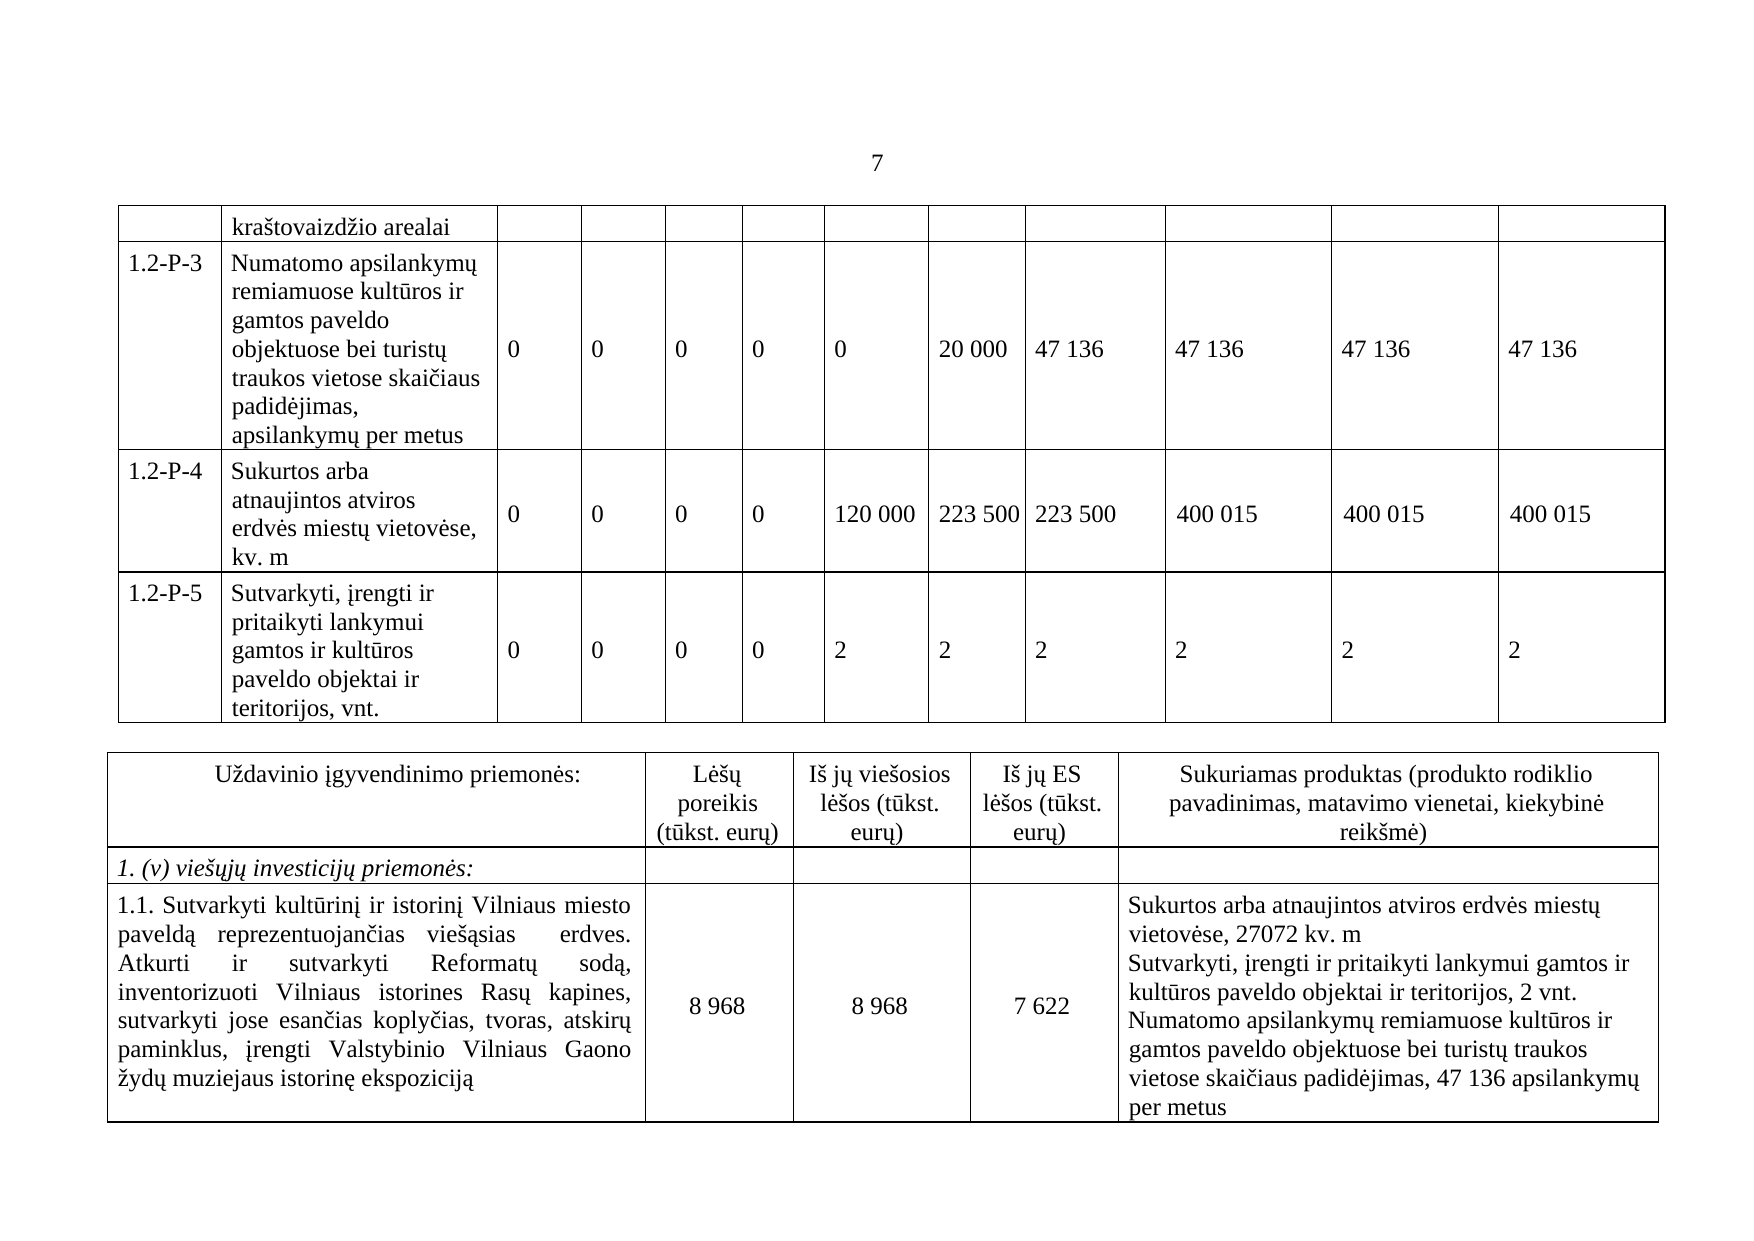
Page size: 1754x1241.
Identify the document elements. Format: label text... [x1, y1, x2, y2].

table_cell [743, 206, 824, 241]
table_cell 400 015 [1166, 450, 1331, 571]
table_cell Sutvarkyti, įrengti ir pritaikyti lankymui gamtos ir kultūros paveldo objektai ir teritorijos, vnt. [222, 573, 497, 722]
table_cell [1119, 848, 1658, 883]
table_cell 0 [582, 573, 665, 722]
table_cell [582, 206, 665, 241]
table_cell 0 [743, 450, 824, 571]
table_cell 2 [1166, 573, 1331, 722]
table_cell 0 [498, 242, 581, 449]
table_cell 8 968 [646, 884, 793, 1121]
table_cell Sukurtos arba atnaujintos atviros erdvės miestų vietovėse, kv. m [222, 450, 497, 571]
table_cell 2 [929, 573, 1025, 722]
table_cell [666, 206, 742, 241]
table_header Sukuriamas produktas (produkto rodiklio pavadinimas, matavimo vienetai, kiekybinė reikšmė) [1119, 753, 1658, 846]
table_cell 400 015 [1332, 450, 1498, 571]
table_cell [794, 848, 970, 883]
table_cell 2 [1499, 573, 1664, 722]
table_cell 47 136 [1026, 242, 1165, 449]
table_cell 2 [825, 573, 928, 722]
table_cell 1.2-P-4 [119, 450, 221, 571]
table_cell 1.2-P-3 [119, 242, 221, 449]
table_cell 47 136 [1332, 242, 1498, 449]
table_header Lėšų poreikis (tūkst. eurų) [646, 753, 793, 846]
table_cell [1332, 206, 1498, 241]
table_cell 20 000 [929, 242, 1025, 449]
table_cell 0 [743, 573, 824, 722]
table_cell 47 136 [1499, 242, 1664, 449]
table_cell 223 500 [1026, 450, 1165, 571]
table_cell kraštovaizdžio arealai [222, 206, 497, 241]
table_cell [1499, 206, 1664, 241]
table_cell 0 [666, 242, 742, 449]
table_cell 0 [582, 450, 665, 571]
table_cell 47 136 [1166, 242, 1331, 449]
table_cell Numatomo apsilankymų remiamuose kultūros ir gamtos paveldo objektuose bei turistų traukos vietose skaičiaus padidėjimas, apsilankymų per metus [222, 242, 497, 449]
table_cell [929, 206, 1025, 241]
table_cell 120 000 [825, 450, 928, 571]
table_cell 2 [1026, 573, 1165, 722]
table_cell [1166, 206, 1331, 241]
table_cell 8 968 [794, 884, 970, 1121]
table_cell [646, 848, 793, 883]
table_cell 0 [582, 242, 665, 449]
table_cell [971, 848, 1118, 883]
table_cell 0 [498, 573, 581, 722]
table_cell 1.2-P-5 [119, 573, 221, 722]
table_cell [498, 206, 581, 241]
table_cell 7 622 [971, 884, 1118, 1121]
table_cell [1026, 206, 1165, 241]
table_cell 0 [743, 242, 824, 449]
table_cell [119, 206, 221, 241]
table_cell 0 [498, 450, 581, 571]
table_cell 2 [1332, 573, 1498, 722]
table_cell 0 [666, 450, 742, 571]
table_cell 0 [666, 573, 742, 722]
table_cell 223 500 [929, 450, 1025, 571]
table_cell 400 015 [1499, 450, 1664, 571]
table_header Uždavinio įgyvendinimo priemonės: [108, 753, 645, 846]
table_cell 0 [825, 242, 928, 449]
table_cell Sukurtos arba atnaujintos atviros erdvės miestų vietovėse, 27072 kv. m Sutvarkyti, įrengti ir pritaikyti lankymui gamtos ir kultūros paveldo objektai ir teritorijos, 2 vnt. Numatomo apsilankymų remiamuose kultūros ir gamtos paveldo objektuose bei turistų traukos vietose skaičiaus padidėjimas, 47 136 apsilankymų per metus [1119, 884, 1658, 1121]
table_cell 1.1. Sutvarkyti kultūrinį ir istorinį Vilniaus miesto paveldą reprezentuojančias viešąsias erdves. Atkurti ir sutvarkyti Reformatų sodą, inventorizuoti Vilniaus istorines Rasų kapines, sutvarkyti jose esančias koplyčias, tvoras, atskirų paminklus, įrengti Valstybinio Vilniaus Gaono žydų muziejaus istorinę ekspoziciją [108, 884, 645, 1121]
table_cell [825, 206, 928, 241]
table_header Iš jų viešosios lėšos (tūkst. eurų) [794, 753, 970, 846]
table_header Iš jų ES lėšos (tūkst. eurų) [971, 753, 1118, 846]
table_cell 1. (v) viešųjų investicijų priemonės: [108, 848, 645, 883]
